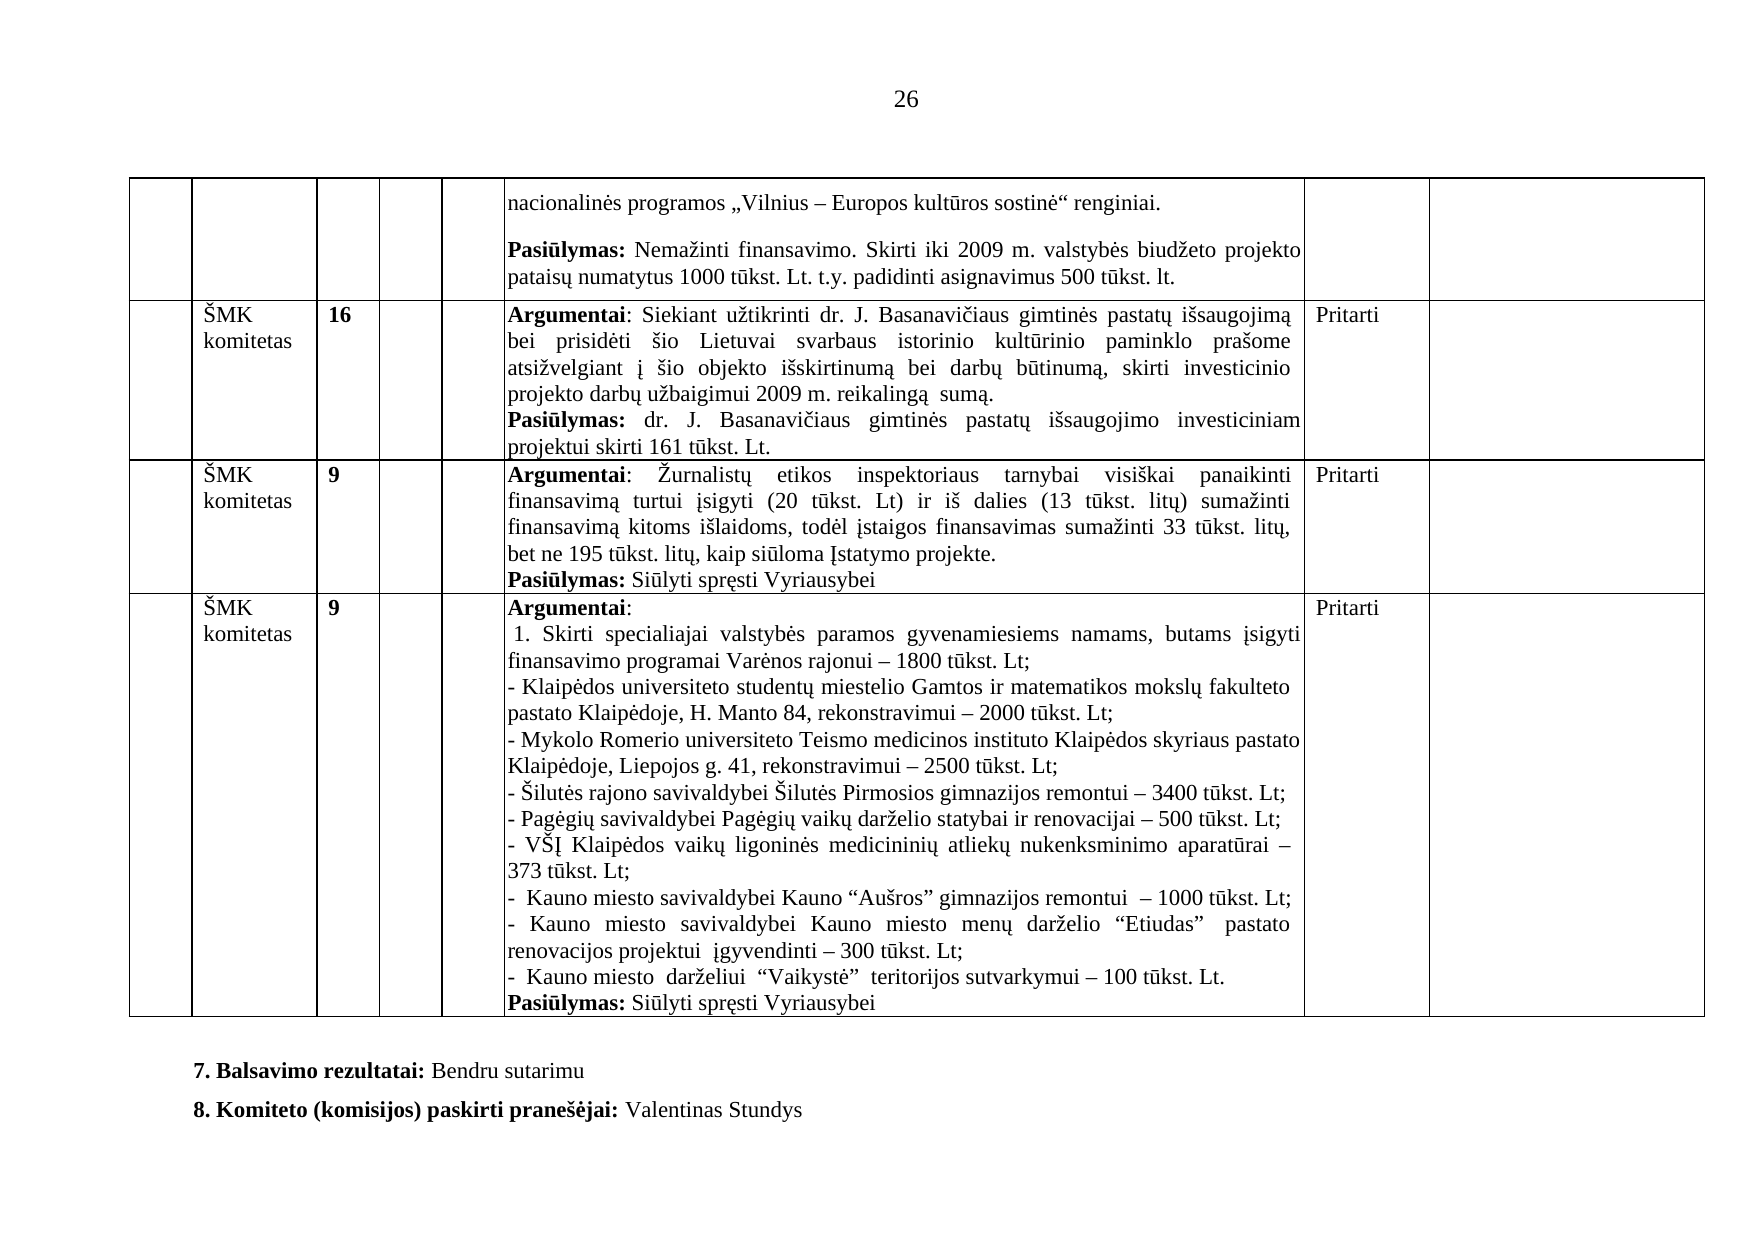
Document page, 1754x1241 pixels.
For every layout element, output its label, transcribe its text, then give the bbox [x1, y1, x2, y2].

table_cell [130, 461, 191, 592]
text 8. Komiteto (komisijos) paskirti pranešėjai: Valentinas Stundys [118, 1096, 1694, 1123]
table_cell Argumentai: Siekiant užtikrinti dr. J. Basanavičiaus gimtinės pastatų išsaugojimą bei prisidėti šio Lietuvai svarbaus istorinio kultūrinio paminklo prašome atsižvelgiant į šio objekto išskirtinumą bei darbų būtinumą, skirti investicinio projekto darbų užbaigimui 2009 m. reikalingą sumą. Pasiūlymas: dr. J. Basanavičiaus gimtinės pastatų išsaugojimo investiciniam projektui skirti 161 tūkst. Lt. [505, 301, 1304, 459]
table_cell [318, 179, 379, 299]
table_cell [1430, 461, 1704, 592]
table_cell [443, 179, 504, 299]
table_cell [193, 179, 316, 299]
table_cell [1430, 594, 1704, 1016]
table_cell ŠMK komitetas [193, 461, 316, 592]
table_cell nacionalinės programos „Vilnius – Europos kultūros sostinė“ renginiai. Pasiūlymas: Nemažinti finansavimo. Skirti iki 2009 m. valstybės biudžeto projekto pataisų numatytus 1000 tūkst. Lt. t.y. padidinti asignavimus 500 tūkst. lt. [505, 179, 1304, 299]
table_cell [380, 301, 441, 459]
table_cell [130, 301, 191, 459]
table_cell [380, 594, 441, 1016]
table_cell ŠMK komitetas [193, 594, 316, 1016]
table_cell Pritarti [1305, 461, 1429, 592]
table_cell Argumentai: 1. Skirti specialiajai valstybės paramos gyvenamiesiems namams, butams įsigyti finansavimo programai Varėnos rajonui – 1800 tūkst. Lt; - Klaipėdos universiteto studentų miestelio Gamtos ir matematikos mokslų fakulteto pastato Klaipėdoje, H. Manto 84, rekonstravimui – 2000 tūkst. Lt; - Mykolo Romerio universiteto Teismo medicinos instituto Klaipėdos skyriaus pastato Klaipėdoje, Liepojos g. 41, rekonstravimui – 2500 tūkst. Lt; - Šilutės rajono savivaldybei Šilutės Pirmosios gimnazijos remontui – 3400 tūkst. Lt; - Pagėgių savivaldybei Pagėgių vaikų darželio statybai ir renovacijai – 500 tūkst. Lt; - VŠĮ Klaipėdos vaikų ligoninės medicininių atliekų nukenksminimo aparatūrai – 373 tūkst. Lt; - Kauno miesto savivaldybei Kauno “Aušros” gimnazijos remontui – 1000 tūkst. Lt; - Kauno miesto savivaldybei Kauno miesto menų darželio “Etiudas” pastato renovacijos projektui įgyvendinti – 300 tūkst. Lt; - Kauno miesto darželiui “Vaikystė” teritorijos sutvarkymui – 100 tūkst. Lt. Pasiūlymas: Siūlyti spręsti Vyriausybei [505, 594, 1304, 1016]
table_cell [1430, 301, 1704, 459]
table_cell Argumentai: Žurnalistų etikos inspektoriaus tarnybai visiškai panaikinti finansavimą turtui įsigyti (20 tūkst. Lt) ir iš dalies (13 tūkst. litų) sumažinti finansavimą kitoms išlaidoms, todėl įstaigos finansavimas sumažinti 33 tūkst. litų, bet ne 195 tūkst. litų, kaip siūloma Įstatymo projekte. Pasiūlymas: Siūlyti spręsti Vyriausybei [505, 461, 1304, 592]
table_cell [443, 301, 504, 459]
table_cell [443, 594, 504, 1016]
table_cell Pritarti [1305, 301, 1429, 459]
table_cell [130, 179, 191, 299]
table_cell [1430, 179, 1704, 299]
table_cell [1305, 179, 1429, 299]
table_cell [380, 179, 441, 299]
table_cell Pritarti [1305, 594, 1429, 1016]
table_cell [380, 461, 441, 592]
table_cell [443, 461, 504, 592]
table_cell ŠMK komitetas [193, 301, 316, 459]
table_cell 16 [318, 301, 379, 459]
table_cell [130, 594, 191, 1016]
table_cell 9 [318, 594, 379, 1016]
table_cell 9 [318, 461, 379, 592]
text 7. Balsavimo rezultatai: Bendru sutarimu [118, 1057, 1694, 1083]
